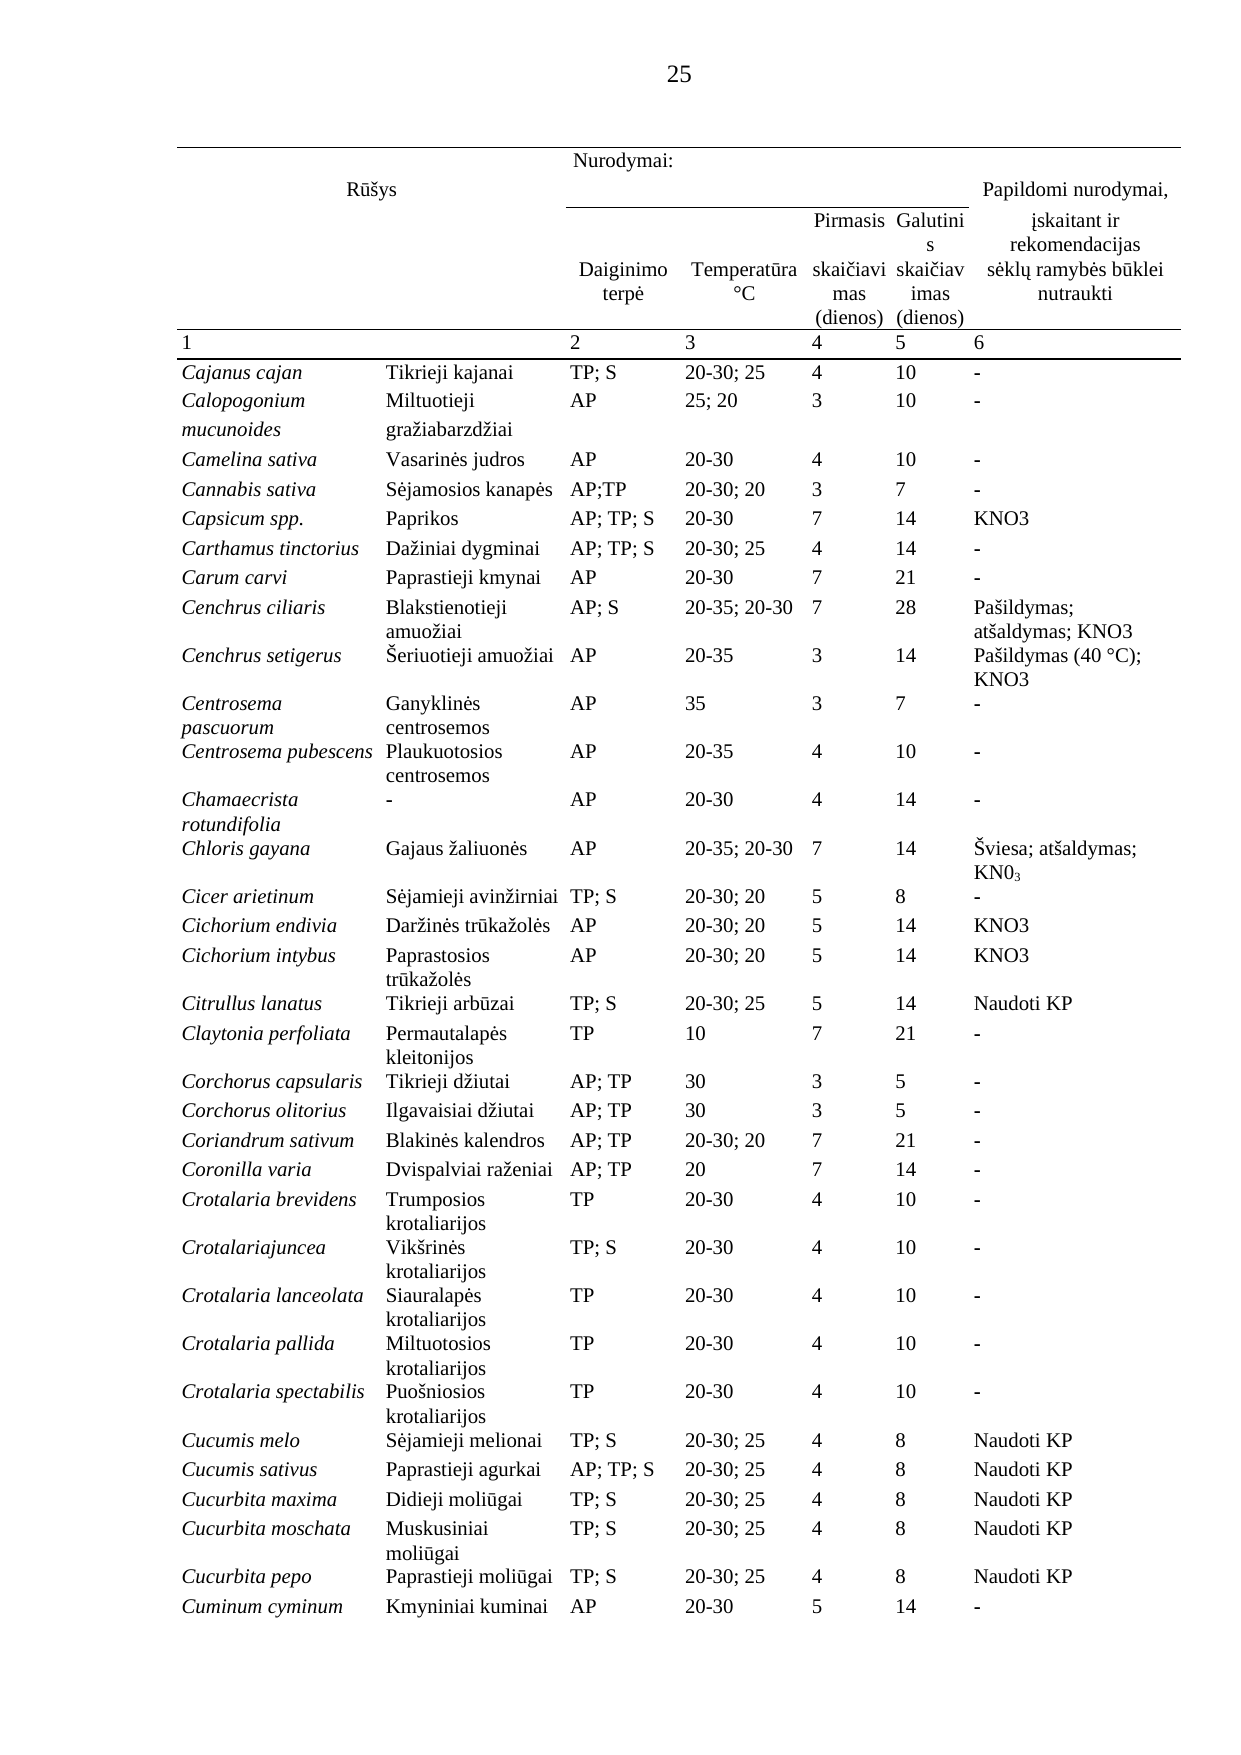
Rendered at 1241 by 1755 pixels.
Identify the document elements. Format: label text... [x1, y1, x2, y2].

table_cell 21 [891, 1128, 969, 1157]
table_header Nurodymai: [566, 148, 681, 177]
table_cell 25; 20 [681, 388, 807, 417]
table_cell 20-30; 25 [681, 1565, 807, 1594]
table_cell 3 [681, 330, 807, 358]
table_cell [681, 418, 807, 447]
table_cell TP; S [566, 1428, 681, 1457]
table_cell 7 [808, 1021, 891, 1069]
table_cell Daiginimo terpė [566, 256, 681, 329]
table_cell 21 [891, 1021, 969, 1069]
table_cell Claytonia perfoliata [177, 1021, 381, 1069]
table_cell 7 [808, 1128, 891, 1157]
table_cell TP [566, 1021, 681, 1069]
table_cell 7 [891, 691, 969, 739]
table_cell Didieji moliūgai [381, 1487, 566, 1516]
table_cell 20-30; 25 [681, 1516, 807, 1564]
table_cell 20-30; 20 [681, 943, 807, 991]
table_cell 20-30; 20 [681, 477, 807, 506]
table_cell 8 [891, 1457, 969, 1487]
table_cell 5 [808, 884, 891, 913]
table_cell 7 [808, 1158, 891, 1187]
table_cell TP; S [566, 884, 681, 913]
table_cell Tikrieji arbūzai [381, 991, 566, 1021]
table_header [377, 148, 381, 177]
table_cell - [969, 1021, 1181, 1069]
table_cell Coriandrum sativum [177, 1128, 381, 1157]
table_cell 10 [891, 1331, 969, 1379]
table_cell AP; TP; S [566, 536, 681, 565]
table_cell 5 [808, 913, 891, 943]
table_cell Camelina sativa [177, 447, 381, 477]
table_cell Chloris gayana [177, 836, 381, 884]
table_cell 7 [808, 565, 891, 595]
table_cell AP [566, 691, 681, 739]
table_cell TP [566, 1283, 681, 1331]
table_cell [808, 418, 891, 447]
table_cell Sėjamosios kanapės [381, 477, 566, 506]
table_cell Cannabis sativa [177, 477, 381, 506]
table_cell TP; S [566, 1487, 681, 1516]
table_cell 14 [891, 991, 969, 1021]
table_cell Cucurbita pepo [177, 1565, 381, 1594]
table_cell AP [566, 643, 681, 691]
table_cell 20-30 [681, 1380, 807, 1428]
table_cell 4 [808, 1331, 891, 1379]
table_cell KNO3 [969, 943, 1181, 991]
table_cell 4 [808, 1380, 891, 1428]
table_cell 20-35 [681, 643, 807, 691]
table_cell 20-30; 20 [681, 1128, 807, 1157]
table_cell AP [566, 388, 681, 417]
table_cell - [969, 477, 1181, 506]
table_cell [566, 208, 681, 256]
table_cell 4 [808, 1487, 891, 1516]
table_cell Šeriuotieji amuožiai [381, 643, 566, 691]
table_cell [891, 418, 969, 447]
table_cell [891, 177, 969, 207]
table_cell 4 [808, 1516, 891, 1564]
table_cell 4 [808, 330, 891, 358]
table_cell 8 [891, 1565, 969, 1594]
table_cell 5 [891, 330, 969, 358]
table_cell Naudoti KP [969, 1457, 1181, 1487]
table_cell Paprikos [381, 506, 566, 536]
table_cell Corchorus capsularis [177, 1069, 381, 1098]
table_cell 14 [891, 913, 969, 943]
table_cell Cucurbita moschata [177, 1516, 381, 1564]
table_cell - [969, 1331, 1181, 1379]
table_cell 20-30 [681, 506, 807, 536]
table_cell 3 [808, 691, 891, 739]
table_cell Galutinis [891, 208, 895, 256]
table_cell 20-30 [681, 1331, 807, 1379]
table_cell Paprastieji kmynai [381, 565, 566, 595]
table_cell Naudoti KP [969, 1565, 1181, 1594]
table_cell AP;TP [566, 477, 681, 506]
table_cell Paprastieji moliūgai [381, 1565, 566, 1594]
table_cell 20-30 [681, 565, 807, 595]
table_cell 10 [891, 388, 969, 417]
table_cell - [969, 691, 1181, 739]
table_cell Coronilla varia [177, 1158, 381, 1187]
table_cell Sėjamieji melionai [381, 1428, 566, 1457]
table_cell 1 [177, 330, 381, 358]
table_cell AP [566, 836, 681, 884]
table_cell 28 [891, 595, 969, 643]
table_cell 20-30 [681, 1235, 807, 1283]
table_cell Centrosema pubescens [177, 739, 381, 787]
table_cell AP [566, 943, 681, 991]
table_cell 20-35; 20-30 [681, 836, 807, 884]
table_cell 5 [891, 1069, 969, 1098]
table_cell TP [566, 1331, 681, 1379]
table_cell 7 [808, 506, 891, 536]
table_cell 8 [891, 1487, 969, 1516]
table_cell Galutinis [965, 208, 969, 256]
table_cell 5 [808, 943, 891, 991]
table_header [808, 148, 891, 177]
table_cell Papildomi nurodymai, [969, 177, 1181, 207]
table_cell Naudoti KP [969, 1487, 1181, 1516]
table_cell 3 [808, 477, 891, 506]
table_cell AP; TP [566, 1128, 681, 1157]
table_header [177, 148, 181, 177]
table_cell 10 [891, 447, 969, 477]
table_cell Paprastieji agurkai [381, 1457, 566, 1487]
table_cell 20-30 [681, 788, 807, 836]
table_cell Rūšys [177, 177, 566, 207]
table_cell 20-35; 20-30 [681, 595, 807, 643]
table_cell AP; TP [566, 1069, 681, 1098]
table_cell 20 [681, 1158, 807, 1187]
table_cell 14 [891, 536, 969, 565]
table_cell 20-30 [681, 447, 807, 477]
table_cell KNO3 [969, 913, 1181, 943]
table_cell TP; S [566, 991, 681, 1021]
table_cell TP; S [566, 1235, 681, 1283]
table_cell Crotalaria pallida [177, 1331, 381, 1379]
table_cell Calopogonium [177, 388, 381, 417]
table_cell [969, 418, 1181, 447]
table_cell Cicer arietinum [177, 884, 381, 913]
table_cell mucunoides [177, 418, 381, 447]
table_cell 14 [891, 643, 969, 691]
table_header [681, 148, 807, 177]
table_cell Vasarinės judros [381, 447, 566, 477]
table_cell - [969, 1069, 1181, 1098]
table_cell [381, 256, 566, 329]
table_cell 30 [681, 1069, 807, 1098]
table_cell 4 [808, 1428, 891, 1457]
table_cell - [969, 565, 1181, 595]
table_cell gražiabarzdžiai [381, 418, 566, 447]
table_cell AP; TP [566, 1158, 681, 1187]
table_cell 4 [808, 1283, 891, 1331]
table_cell - [969, 788, 1181, 836]
table_cell 5 [808, 991, 891, 1021]
table_cell 5 [808, 1594, 891, 1624]
table_cell - [969, 1098, 1181, 1128]
table_cell AP; S [566, 595, 681, 643]
table_cell Cichorium intybus [177, 943, 381, 991]
table_cell Capsicum spp. [177, 506, 381, 536]
table_cell [681, 177, 807, 207]
table_cell 14 [891, 506, 969, 536]
table_cell 4 [808, 1457, 891, 1487]
table_cell 10 [891, 1235, 969, 1283]
table_cell 4 [808, 739, 891, 787]
table_cell 20-30; 20 [681, 884, 807, 913]
table_cell 21 [891, 565, 969, 595]
table_cell 10 [891, 1380, 969, 1428]
table_cell Naudoti KP [969, 991, 1181, 1021]
table_cell 10 [891, 360, 969, 388]
table_cell Dvispalviai raženiai [381, 1158, 566, 1187]
table_cell 20-35 [681, 739, 807, 787]
table_cell Crotalariajuncea [177, 1235, 381, 1283]
table_cell AP [566, 913, 681, 943]
table_cell 3 [808, 1069, 891, 1098]
table_cell 20-30; 25 [681, 1487, 807, 1516]
table_cell 30 [681, 1098, 807, 1128]
table_cell - [969, 447, 1181, 477]
table_cell 14 [891, 836, 969, 884]
table_cell Carum carvi [177, 565, 381, 595]
table_cell - [969, 739, 1181, 787]
table_cell [808, 177, 891, 207]
table_cell 10 [681, 1021, 807, 1069]
table_cell TP; S [566, 360, 681, 388]
table_cell [177, 256, 381, 329]
table_cell - [969, 1380, 1181, 1428]
table_cell [381, 330, 566, 358]
table_cell Cichorium endivia [177, 913, 381, 943]
table_cell 20-30 [681, 1187, 807, 1235]
table_cell Tikrieji kajanai [381, 360, 566, 388]
table_cell 2 [566, 330, 681, 358]
table_cell Dažiniai dygminai [381, 536, 566, 565]
table_cell - [969, 1128, 1181, 1157]
table_cell 4 [808, 1565, 891, 1594]
table_cell Citrullus lanatus [177, 991, 381, 1021]
table_cell Corchorus olitorius [177, 1098, 381, 1128]
table_cell 6 [969, 330, 1181, 358]
table_cell AP; TP; S [566, 1457, 681, 1487]
table_cell 4 [808, 536, 891, 565]
table_cell Sėjamieji avinžirniai [381, 884, 566, 913]
table_cell 7 [808, 595, 891, 643]
table_header [891, 148, 969, 177]
table_cell Ilgavaisiai džiutai [381, 1098, 566, 1128]
table_cell 14 [891, 788, 969, 836]
table_cell sėklų ramybės būklei nutraukti [969, 256, 1181, 329]
table_cell Cucurbita maxima [177, 1487, 381, 1516]
table_cell 20-30; 25 [681, 536, 807, 565]
table_cell Carthamus tinctorius [177, 536, 381, 565]
table_cell Naudoti KP [969, 1428, 1181, 1457]
table_cell 3 [808, 1098, 891, 1128]
table_cell 8 [891, 1428, 969, 1457]
table_cell Cajanus cajan [177, 360, 381, 388]
table_cell 10 [891, 739, 969, 787]
table_cell 20-30; 25 [681, 360, 807, 388]
table_cell [381, 207, 566, 256]
table_cell Miltuotieji [381, 388, 566, 417]
table_cell Naudoti KP [969, 1516, 1181, 1564]
table_cell Crotalaria lanceolata [177, 1283, 381, 1331]
table_cell 14 [891, 1158, 969, 1187]
table_cell - [381, 788, 566, 836]
table_cell Cucumis melo [177, 1428, 381, 1457]
table_cell 7 [891, 477, 969, 506]
table_cell [177, 207, 381, 256]
table_cell 4 [808, 1235, 891, 1283]
table_cell TP [566, 1187, 681, 1235]
table_cell AP; TP; S [566, 506, 681, 536]
table_cell 14 [891, 1594, 969, 1624]
table_cell - [969, 1594, 1181, 1624]
table_cell 20-30 [681, 1283, 807, 1331]
table_cell Blakinės kalendros [381, 1128, 566, 1157]
table_cell 3 [808, 388, 891, 417]
table_cell Tikrieji džiutai [381, 1069, 566, 1098]
table_cell - [969, 1158, 1181, 1187]
table_cell AP [566, 1594, 681, 1624]
table_cell 4 [808, 447, 891, 477]
table_cell įskaitant ir rekomendacijas [969, 207, 1181, 256]
table_cell 20-30; 25 [681, 1457, 807, 1487]
table_cell [681, 208, 807, 256]
table_cell 7 [808, 836, 891, 884]
table_cell Cuminum cyminum [177, 1594, 381, 1624]
table_cell Daržinės trūkažolės [381, 913, 566, 943]
table_cell TP; S [566, 1565, 681, 1594]
table_cell 20-30; 20 [681, 913, 807, 943]
table_cell AP [566, 447, 681, 477]
table_cell - [969, 388, 1181, 417]
table_cell 20-30 [681, 1594, 807, 1624]
table_cell Cenchrus setigerus [177, 643, 381, 691]
table_cell 14 [891, 943, 969, 991]
table_cell - [969, 360, 1181, 388]
table_cell 8 [891, 1516, 969, 1564]
table_cell 8 [891, 884, 969, 913]
table_cell Cenchrus ciliaris [177, 595, 381, 643]
table_cell - [969, 884, 1181, 913]
table_cell AP; TP [566, 1098, 681, 1128]
table_cell Kmyniniai kuminai [381, 1594, 566, 1624]
table_cell AP [566, 739, 681, 787]
table_cell 4 [808, 1187, 891, 1235]
table_cell 35 [681, 691, 807, 739]
table_cell Pirmasis [808, 208, 891, 256]
table_cell 4 [808, 360, 891, 388]
table_cell - [969, 1235, 1181, 1283]
table_cell AP [566, 788, 681, 836]
table_cell Temperatūra °C [681, 256, 807, 329]
table_cell Crotalaria brevidens [177, 1187, 381, 1235]
table_cell - [969, 1283, 1181, 1331]
table_cell 10 [891, 1283, 969, 1331]
table_cell [566, 418, 681, 447]
table_cell Gajaus žaliuonės [381, 836, 566, 884]
table_header [381, 148, 566, 177]
table_cell 3 [808, 643, 891, 691]
table_cell 20-30; 25 [681, 991, 807, 1021]
table_header [969, 148, 1181, 177]
table_cell - [969, 536, 1181, 565]
table_cell [566, 177, 681, 207]
table_cell Cucumis sativus [177, 1457, 381, 1487]
table_cell Crotalaria spectabilis [177, 1380, 381, 1428]
table_cell TP [566, 1380, 681, 1428]
table_cell KNO3 [969, 506, 1181, 536]
table_cell 20-30; 25 [681, 1428, 807, 1457]
table_cell 10 [891, 1187, 969, 1235]
table_cell - [969, 1187, 1181, 1235]
table_cell AP [566, 565, 681, 595]
table_cell TP; S [566, 1516, 681, 1564]
table_cell 5 [891, 1098, 969, 1128]
table_cell 4 [808, 788, 891, 836]
